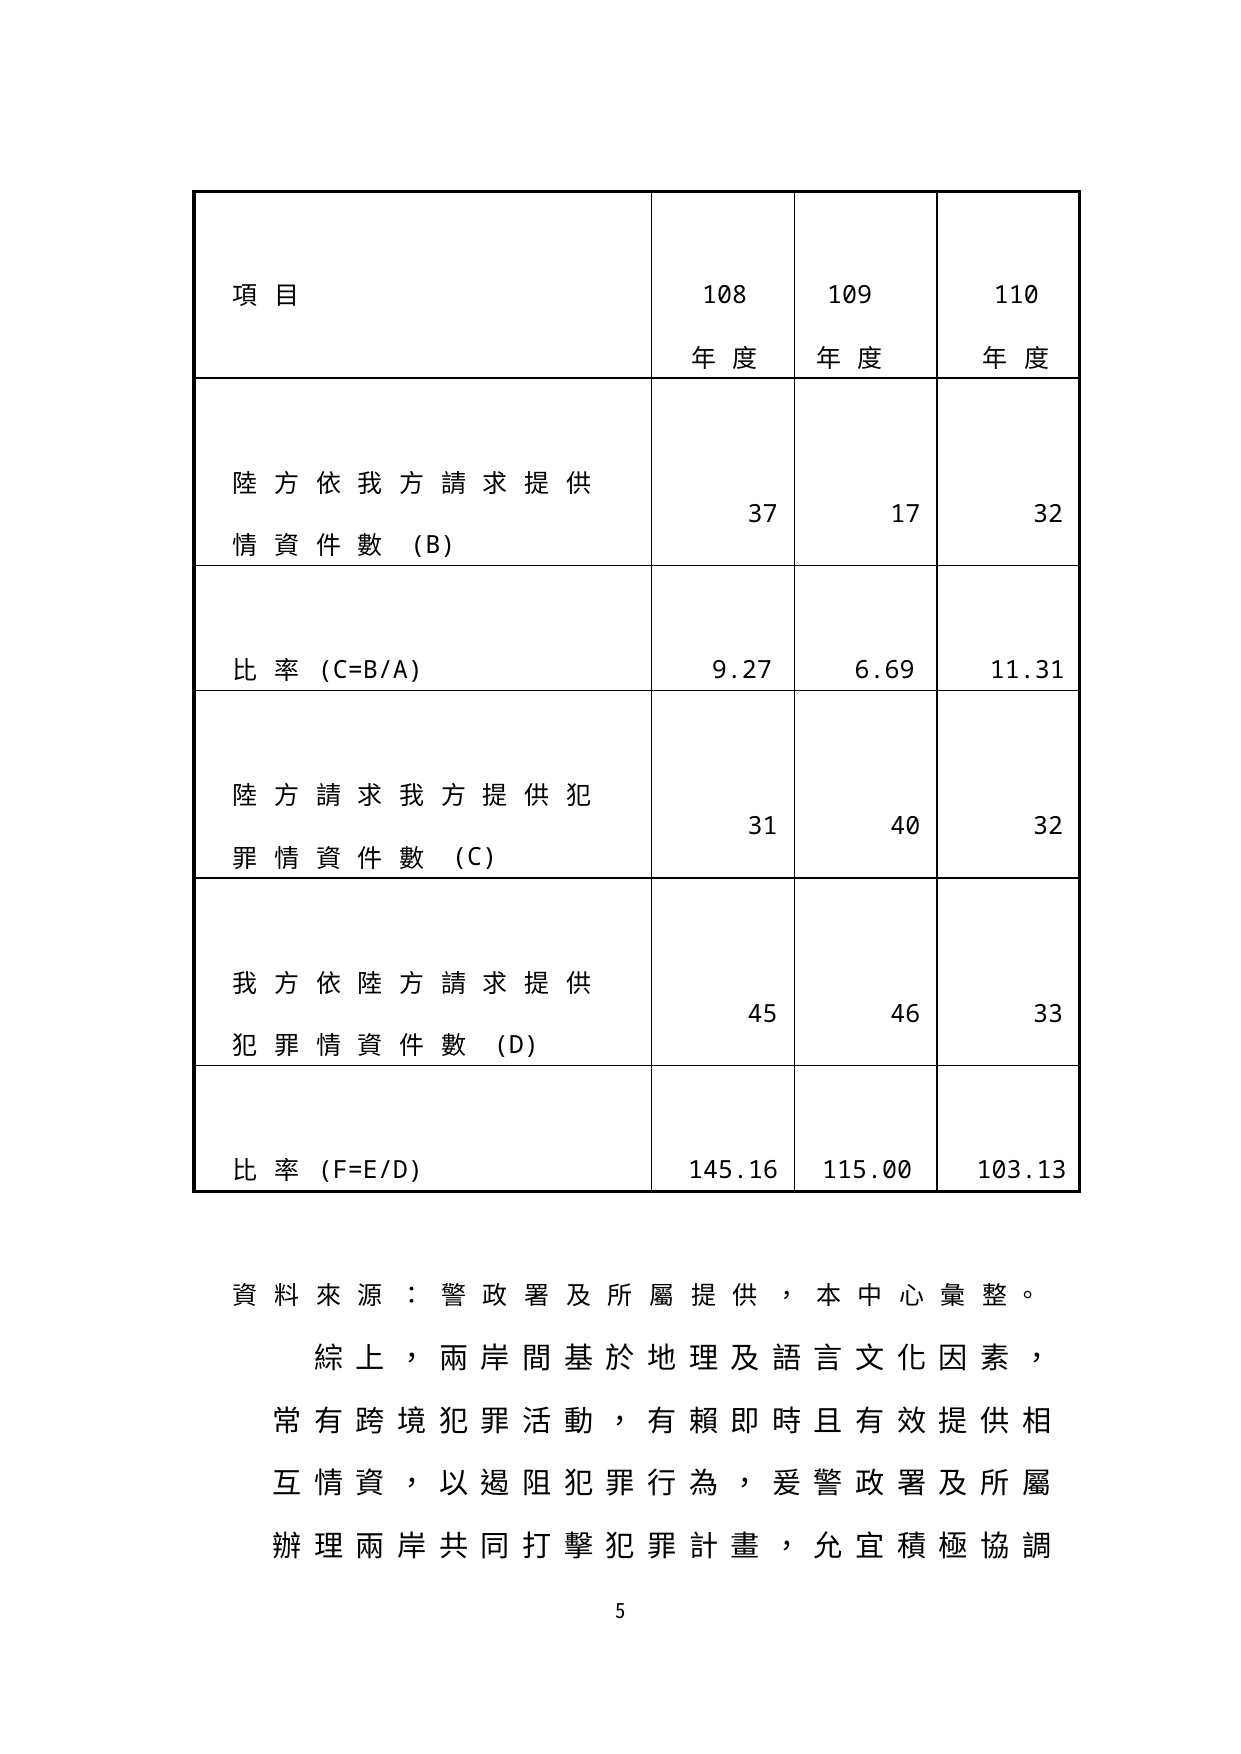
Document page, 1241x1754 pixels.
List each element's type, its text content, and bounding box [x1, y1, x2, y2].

table_cell 145.16 [652, 1066, 794, 1189]
table_cell 11.31 [938, 566, 1078, 689]
table_cell 32 [938, 691, 1078, 877]
table_cell 比率(F=E/D) [196, 1066, 651, 1189]
table_header 108年度 [652, 193, 794, 377]
table_cell 33 [938, 879, 1078, 1064]
text 綜上，兩岸間基於地理及語言文化因素，常有跨境犯罪活動，有賴即時且有效提供相互情資，以遏阻犯罪行為，爰警政署及所屬辦理兩岸共同打擊犯罪計畫，允宜積極協調 [242, 1314, 1058, 1564]
table_cell 我方依陸方請求提供犯罪情資件數(D) [196, 879, 651, 1064]
text 資料來源：警政署及所屬提供，本中心彙整。 [183, 1252, 1058, 1314]
table_header 項目 [196, 193, 651, 377]
table_cell 6.69 [795, 566, 936, 689]
table_header 109年度 [795, 193, 936, 377]
table_cell 陸方依我方請求提供情資件數(B) [196, 379, 651, 564]
table_header 110年度 [938, 193, 1078, 377]
table_cell 31 [652, 691, 794, 877]
table_cell 37 [652, 379, 794, 564]
table_cell 115.00 [795, 1066, 936, 1189]
table_cell 9.27 [652, 566, 794, 689]
table_cell 103.13 [938, 1066, 1078, 1189]
table_cell 比率(C=B/A) [196, 566, 651, 689]
table_cell 32 [938, 379, 1078, 564]
table_cell 40 [795, 691, 936, 877]
table_cell 46 [795, 879, 936, 1064]
table_cell 陸方請求我方提供犯罪情資件數(C) [196, 691, 651, 877]
table_cell 17 [795, 379, 936, 564]
table_cell 45 [652, 879, 794, 1064]
